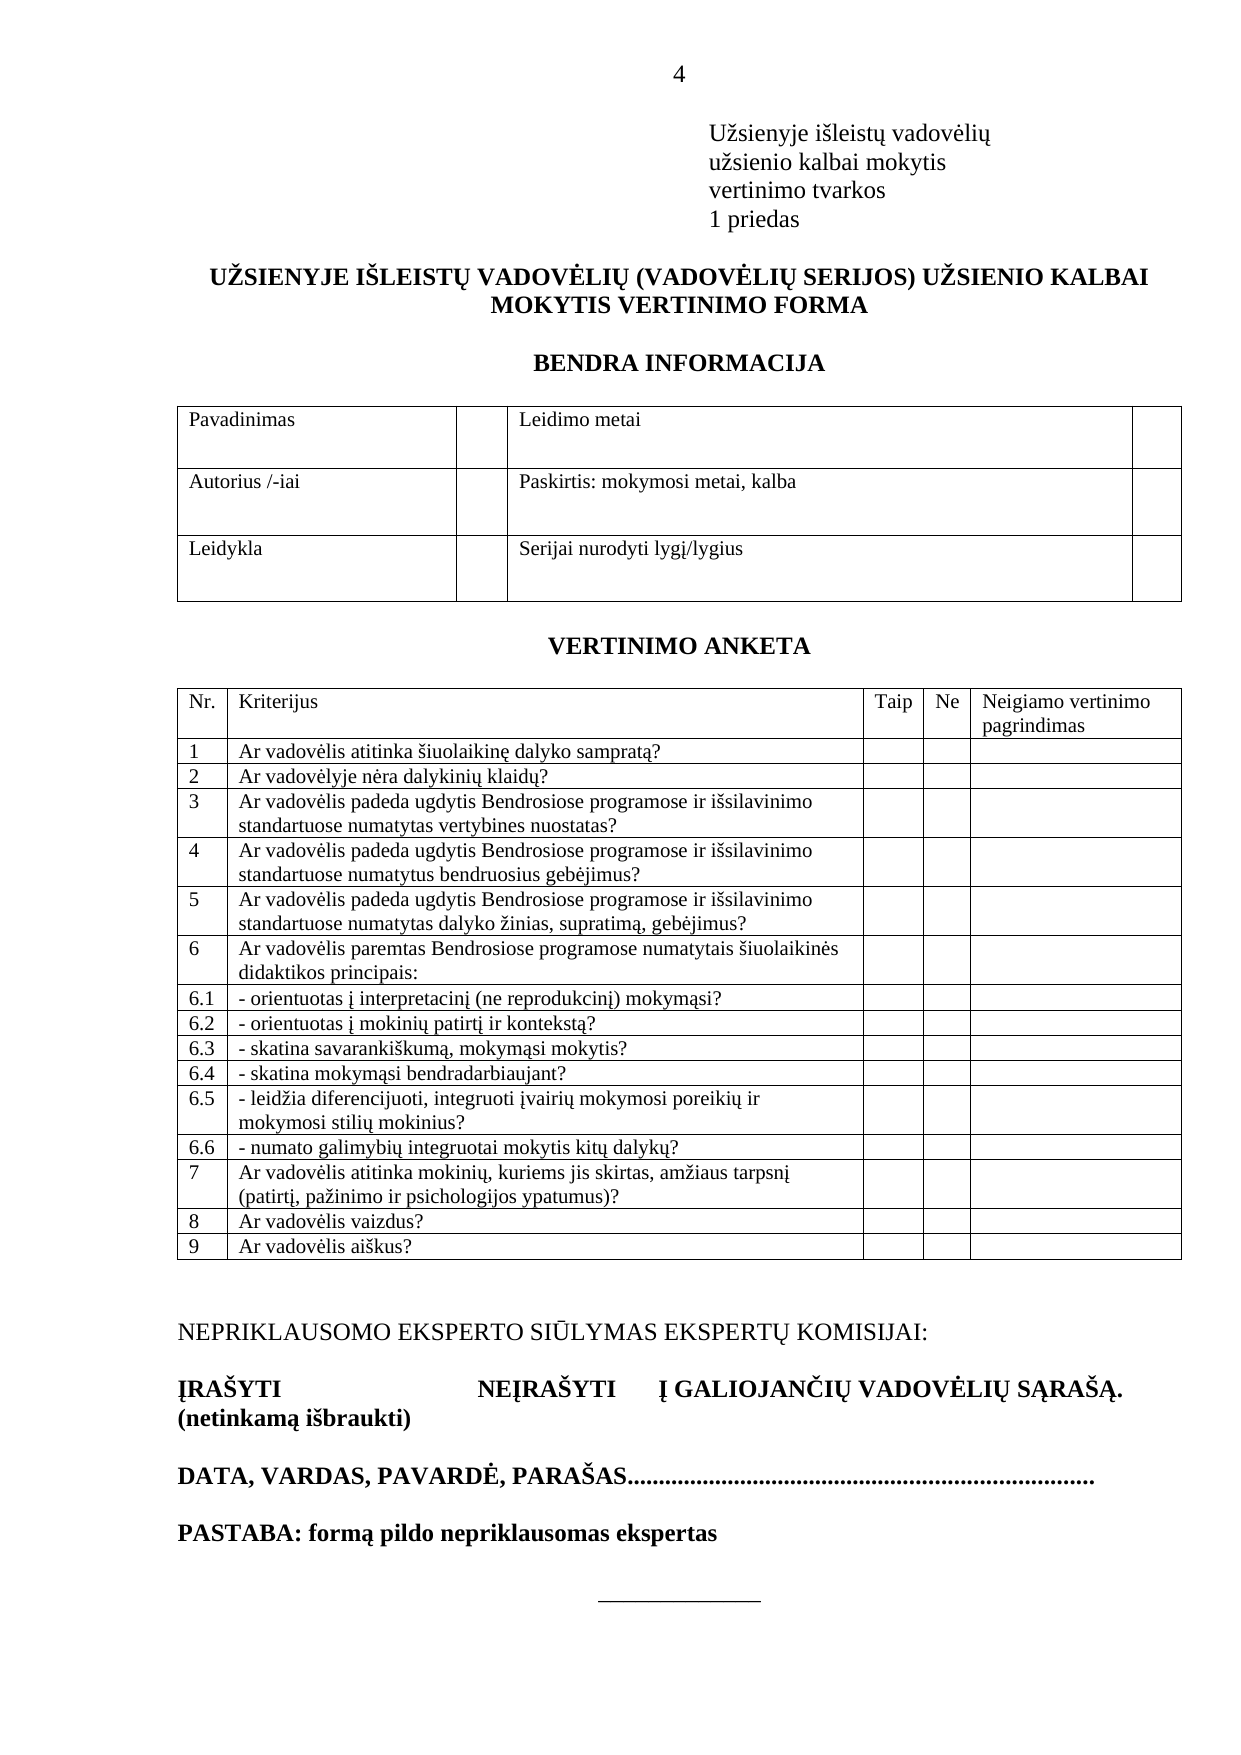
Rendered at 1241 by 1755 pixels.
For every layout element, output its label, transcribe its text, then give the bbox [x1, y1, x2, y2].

table_cell Ar vadovėlis vaizdus? [228, 1209, 863, 1233]
table_cell [971, 936, 1181, 984]
table_cell [971, 1234, 1181, 1258]
table_cell [864, 789, 923, 837]
table_cell 9 [178, 1234, 227, 1258]
table_header Taip [864, 689, 923, 737]
table_cell 6.2 [178, 1011, 227, 1034]
table_cell Ar vadovėlyje nėra dalykinių klaidų? [228, 764, 863, 788]
text ĮRAŠYTI NEĮRAŠYTI Į GALIOJANČIŲ VADOVĖLIŲ SĄRAŠĄ. [177, 1374, 1181, 1403]
table_cell [864, 1011, 923, 1034]
table_cell [457, 536, 507, 601]
table_cell - orientuotas į mokinių patirtį ir kontekstą? [228, 1011, 863, 1034]
table_cell [924, 1036, 970, 1060]
table_cell [971, 838, 1181, 886]
table_cell Ar vadovėlis padeda ugdytis Bendrosiose programose ir išsilavinimo standartuose numatytas dalyko žinias, supratimą, gebėjimus? [228, 887, 863, 935]
table_cell 1 [178, 739, 227, 763]
table_cell Ar vadovėlis padeda ugdytis Bendrosiose programose ir išsilavinimo standartuose numatytas vertybines nuostatas? [228, 789, 863, 837]
table_header Kriterijus [228, 689, 863, 737]
table_cell [924, 838, 970, 886]
table_cell Paskirtis: mokymosi metai, kalba [508, 469, 1132, 535]
table_cell [971, 1036, 1181, 1060]
table_cell Ar vadovėlis atitinka mokinių, kuriems jis skirtas, amžiaus tarpsnį (patirtį, pažinimo ir psichologijos ypatumus)? [228, 1160, 863, 1208]
table_cell [924, 887, 970, 935]
table_cell 6.3 [178, 1036, 227, 1060]
table_cell [971, 1061, 1181, 1085]
table_cell [924, 985, 970, 1009]
table_cell [864, 936, 923, 984]
table_cell [1133, 536, 1181, 601]
text 1 priedas [177, 204, 1181, 233]
table_cell [864, 1209, 923, 1233]
text (netinkamą išbraukti) [177, 1403, 1181, 1432]
table_cell [924, 764, 970, 788]
table_cell [864, 739, 923, 763]
table_cell 6.4 [178, 1061, 227, 1085]
table_cell - skatina savarankiškumą, mokymąsi mokytis? [228, 1036, 863, 1060]
table_cell [971, 1209, 1181, 1233]
table_cell 5 [178, 887, 227, 935]
table_cell 2 [178, 764, 227, 788]
table_header Pavadinimas [178, 407, 456, 468]
table_cell [864, 1135, 923, 1159]
table_header Nr. [178, 689, 227, 737]
table_cell [971, 887, 1181, 935]
table_cell [924, 1061, 970, 1085]
table_cell - skatina mokymąsi bendradarbiaujant? [228, 1061, 863, 1085]
table_cell [924, 739, 970, 763]
table_cell [924, 1011, 970, 1034]
table_cell Ar vadovėlis atitinka šiuolaikinę dalyko sampratą? [228, 739, 863, 763]
text užsienio kalbai mokytis [177, 147, 1181, 176]
table_cell Ar vadovėlis paremtas Bendrosiose programose numatytais šiuolaikinės didaktikos principais: [228, 936, 863, 984]
text NEPRIKLAUSOMO EKSPERTO SIŪLYMAS EKSPERTŲ KOMISIJAI: [177, 1317, 1181, 1346]
table_cell [864, 1061, 923, 1085]
table_header Ne [924, 689, 970, 737]
table_header [1133, 407, 1181, 468]
text MOKYTIS VERTINIMO FORMA [177, 291, 1181, 319]
text Užsienyje išleistų vadovėlių [177, 118, 1181, 147]
table_header [457, 407, 507, 468]
table_header Leidimo metai [508, 407, 1132, 468]
text vertinimo tvarkos [177, 176, 1181, 204]
table_cell - orientuotas į interpretacinį (ne reprodukcinį) mokymąsi? [228, 985, 863, 1009]
table_cell 6.5 [178, 1086, 227, 1134]
table_cell [971, 1011, 1181, 1034]
table_cell [971, 985, 1181, 1009]
table_cell Serijai nurodyti lygį/lygius [508, 536, 1132, 601]
text UŽSIENYJE IŠLEISTŲ VADOVĖLIŲ (VADOVĖLIŲ SERIJOS) UŽSIENIO KALBAI [177, 262, 1181, 291]
table_cell [971, 764, 1181, 788]
table_cell Ar vadovėlis aiškus? [228, 1234, 863, 1258]
table_cell 8 [178, 1209, 227, 1233]
table_header Neigiamo vertinimo pagrindimas [971, 689, 1181, 737]
table_cell [864, 1086, 923, 1134]
table_cell [864, 838, 923, 886]
table_cell 3 [178, 789, 227, 837]
table_cell [864, 764, 923, 788]
table_cell [924, 936, 970, 984]
table_cell 6.6 [178, 1135, 227, 1159]
table_cell [971, 789, 1181, 837]
table_cell Ar vadovėlis padeda ugdytis Bendrosiose programose ir išsilavinimo standartuose numatytus bendruosius gebėjimus? [228, 838, 863, 886]
table_cell [924, 1135, 970, 1159]
text VERTINIMO ANKETA [177, 631, 1181, 659]
table_cell Autorius /-iai [178, 469, 456, 535]
table_cell [971, 1160, 1181, 1208]
table_cell [457, 469, 507, 535]
table_cell 6 [178, 936, 227, 984]
table_cell [971, 1086, 1181, 1134]
table_cell [924, 1209, 970, 1233]
table_cell [971, 1135, 1181, 1159]
table_cell [971, 739, 1181, 763]
table_cell 7 [178, 1160, 227, 1208]
text _____________ [177, 1576, 1181, 1604]
table_cell [864, 1036, 923, 1060]
table_cell - leidžia diferencijuoti, integruoti įvairių mokymosi poreikių ir mokymosi stilių mokinius? [228, 1086, 863, 1134]
text PASTABA: formą pildo nepriklausomas ekspertas [177, 1518, 1181, 1547]
table_cell [864, 1160, 923, 1208]
table_cell Leidykla [178, 536, 456, 601]
table_cell [864, 985, 923, 1009]
table_cell [864, 887, 923, 935]
table_cell 4 [178, 838, 227, 886]
table_cell [1133, 469, 1181, 535]
text BENDRA INFORMACIJA [177, 348, 1181, 377]
table_cell [924, 1086, 970, 1134]
table_cell 6.1 [178, 985, 227, 1009]
text DATA, VARDAS, PAVARDĖ, PARAŠAS [177, 1461, 1181, 1489]
table_cell [924, 789, 970, 837]
table_cell [924, 1160, 970, 1208]
table_cell [864, 1234, 923, 1258]
table_cell [924, 1234, 970, 1258]
table_cell - numato galimybių integruotai mokytis kitų dalykų? [228, 1135, 863, 1159]
